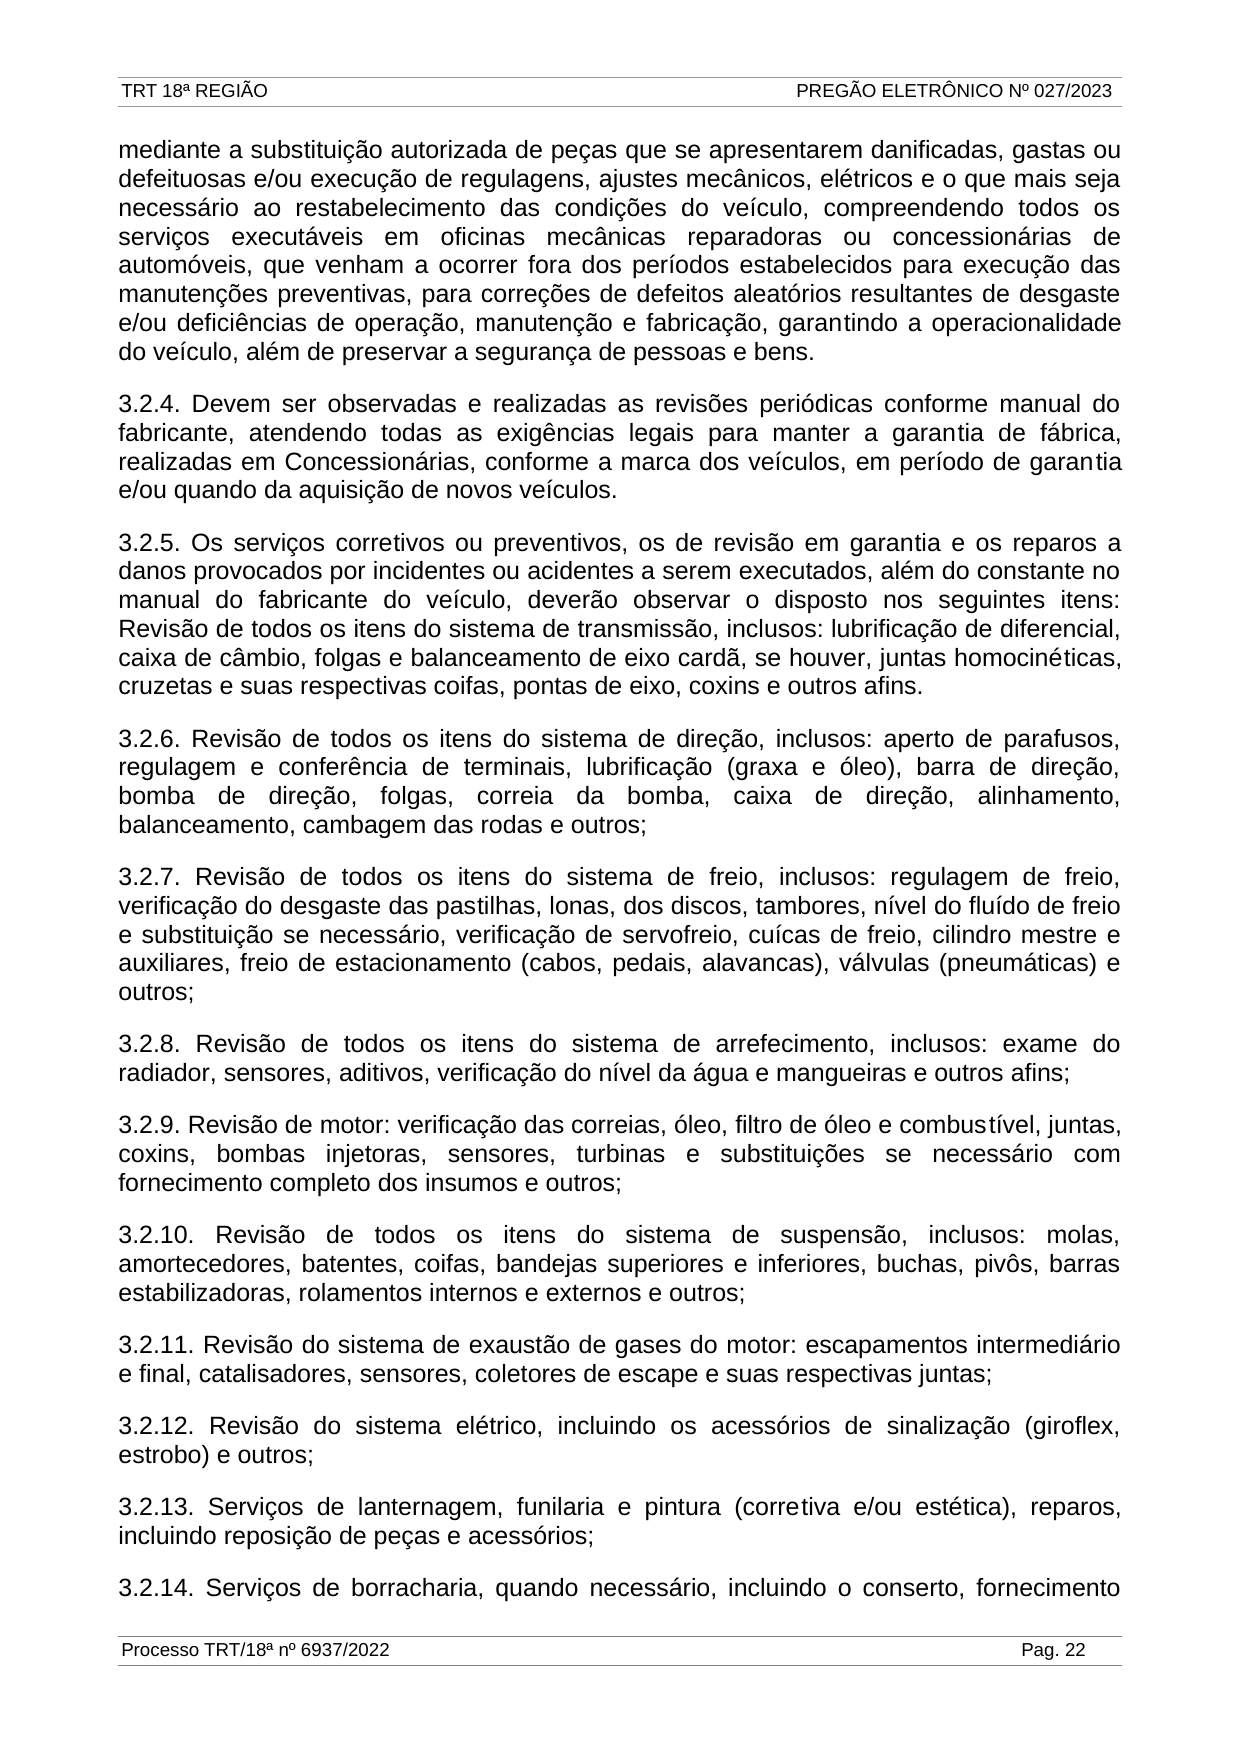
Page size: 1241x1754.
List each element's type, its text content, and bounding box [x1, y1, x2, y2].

text 3.2.4. Devem ser observadas e realizadas as revisões periódicas conforme manual do fabricante, atendendo todas as exigências legais para manter a garantia de fábrica, realizadas em Concessionárias, conforme a marca dos veículos, em período de garantia e/ou quando da aquisição de novos veículos. [118, 389, 1122, 504]
text 3.2.8. Revisão de todos os itens do sistema de arrefecimento, inclusos: exame do radiador, sensores, aditivos, verificação do nível da água e mangueiras e outros afins; [118, 1029, 1122, 1087]
text 3.2.5. Os serviços corretivos ou preventivos, os de revisão em garantia e os reparos a danos provocados por incidentes ou acidentes a serem executados, além do constante no manual do fabricante do veículo, deverão observar o disposto nos seguintes itens: Revisão de todos os itens do sistema de transmissão, inclusos: lubrificação de diferencial, caixa de câmbio, folgas e balanceamento de eixo cardã, se houver, juntas homocinéticas, cruzetas e suas respectivas coifas, pontas de eixo, coxins e outros afins. [118, 528, 1122, 700]
text mediante a substituição autorizada de peças que se apresentarem danificadas, gastas ou defeituosas e/ou execução de regulagens, ajustes mecânicos, elétricos e o que mais seja necessário ao restabelecimento das condições do veículo, compreendendo todos os serviços executáveis em oficinas mecânicas reparadoras ou concessionárias de automóveis, que venham a ocorrer fora dos períodos estabelecidos para execução das manutenções preventivas, para correções de defeitos aleatórios resultantes de desgaste e/ou deficiências de operação, manutenção e fabricação, garantindo a operacionalidade do veículo, além de preservar a segurança de pessoas e bens. [118, 136, 1122, 366]
text 3.2.13. Serviços de lanternagem, funilaria e pintura (corretiva e/ou estética), reparos, incluindo reposição de peças e acessórios; [118, 1492, 1122, 1550]
text 3.2.10. Revisão de todos os itens do sistema de suspensão, inclusos: molas, amortecedores, batentes, coifas, bandejas superiores e inferiores, buchas, pivôs, barras estabilizadoras, rolamentos internos e externos e outros; [118, 1220, 1122, 1307]
text 3.2.14. Serviços de borracharia, quando necessário, incluindo o conserto, fornecimento [118, 1573, 1122, 1602]
text 3.2.9. Revisão de motor: verificação das correias, óleo, filtro de óleo e combustível, juntas, coxins, bombas injetoras, sensores, turbinas e substituições se necessário com fornecimento completo dos insumos e outros; [118, 1111, 1122, 1197]
text 3.2.12. Revisão do sistema elétrico, incluindo os acessórios de sinalização (giroflex, estrobo) e outros; [118, 1411, 1122, 1469]
text 3.2.6. Revisão de todos os itens do sistema de direção, inclusos: aperto de parafusos, regulagem e conferência de terminais, lubrificação (graxa e óleo), barra de direção, bomba de direção, folgas, correia da bomba, caixa de direção, alinhamento, balanceamento, cambagem das rodas e outros; [118, 724, 1122, 839]
text 3.2.11. Revisão do sistema de exaustão de gases do motor: escapamentos intermediário e final, catalisadores, sensores, coletores de escape e suas respectivas juntas; [118, 1330, 1122, 1388]
text 3.2.7. Revisão de todos os itens do sistema de freio, inclusos: regulagem de freio, verificação do desgaste das pastilhas, lonas, dos discos, tambores, nível do fluído de freio e substituição se necessário, verificação de servofreio, cuícas de freio, cilindro mestre e auxiliares, freio de estacionamento (cabos, pedais, alavancas), válvulas (pneumáticas) e outros; [118, 862, 1122, 1006]
